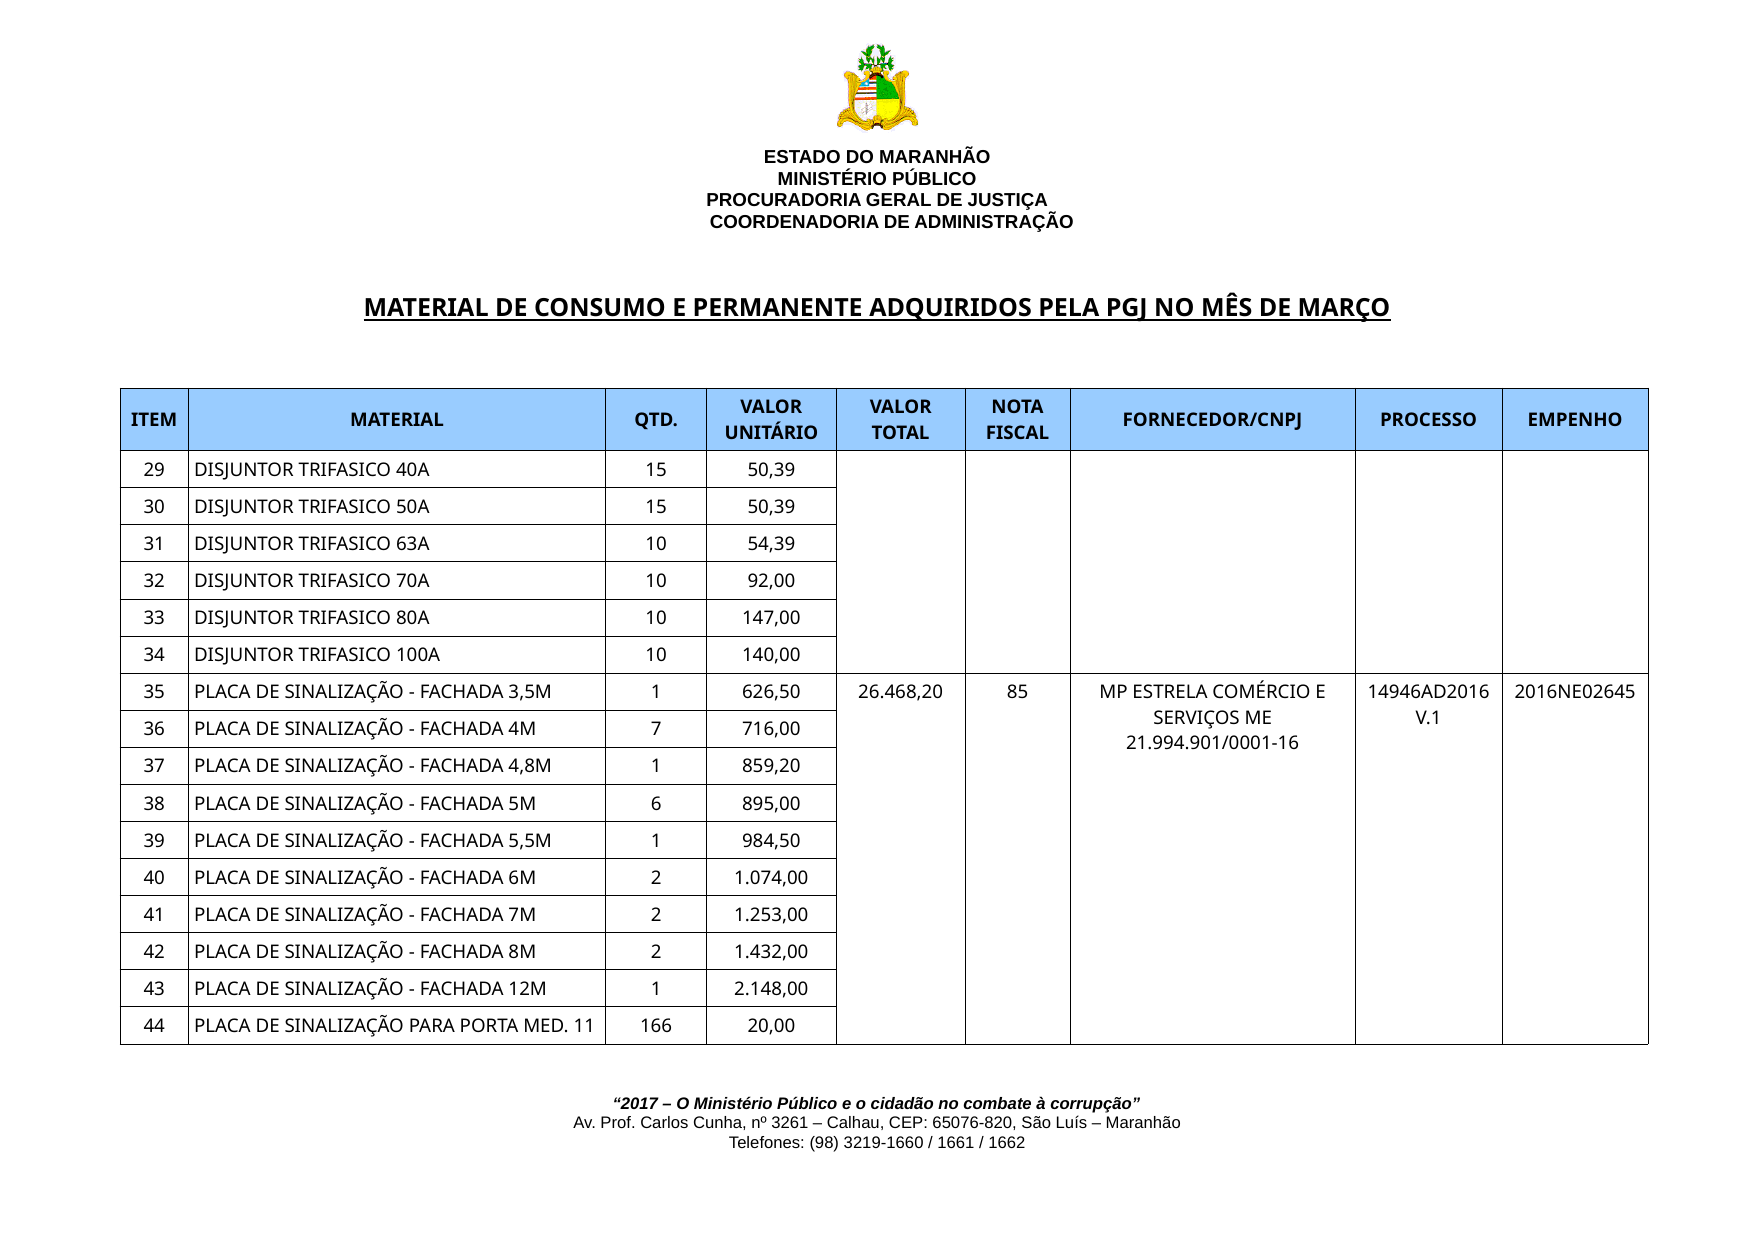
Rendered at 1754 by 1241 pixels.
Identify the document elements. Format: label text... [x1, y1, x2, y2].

table_cell 41 [121, 896, 188, 932]
table_cell 20,00 [707, 1007, 836, 1043]
table_cell 166 [606, 1007, 706, 1043]
table_cell PLACA DE SINALIZAÇÃO - FACHADA 5,5M [189, 822, 605, 858]
table_cell 1 [606, 970, 706, 1006]
table_cell 26.468,20 [837, 674, 965, 1043]
table_cell 859,20 [707, 748, 836, 784]
table_cell 43 [121, 970, 188, 1006]
table_header MATERIAL [189, 389, 605, 450]
table_cell 10 [606, 525, 706, 561]
table_cell 140,00 [707, 637, 836, 673]
table_cell 39 [121, 822, 188, 858]
table_cell 92,00 [707, 562, 836, 598]
table_cell 1.253,00 [707, 896, 836, 932]
table_cell 2 [606, 896, 706, 932]
table_cell 10 [606, 562, 706, 598]
table_cell DISJUNTOR TRIFASICO 40A [189, 451, 605, 487]
table_cell 35 [121, 674, 188, 710]
table_cell 33 [121, 600, 188, 636]
table_cell DISJUNTOR TRIFASICO 63A [189, 525, 605, 561]
table_cell 2 [606, 933, 706, 969]
table_cell 29 [121, 451, 188, 487]
table_cell 626,50 [707, 674, 836, 710]
table_cell 44 [121, 1007, 188, 1043]
table_cell 15 [606, 451, 706, 487]
table_cell 2.148,00 [707, 970, 836, 1006]
table_cell DISJUNTOR TRIFASICO 70A [189, 562, 605, 598]
table_cell PLACA DE SINALIZAÇÃO - FACHADA 7M [189, 896, 605, 932]
table_cell [837, 451, 965, 673]
table_header NOTA FISCAL [966, 389, 1070, 450]
table_cell 1 [606, 674, 706, 710]
table_cell PLACA DE SINALIZAÇÃO - FACHADA 4,8M [189, 748, 605, 784]
table_header EMPENHO [1503, 389, 1648, 450]
table_cell 7 [606, 711, 706, 747]
table_cell 54,39 [707, 525, 836, 561]
table_cell 10 [606, 637, 706, 673]
table_cell 34 [121, 637, 188, 673]
table_cell 2016NE02645 [1503, 674, 1648, 1043]
table_cell PLACA DE SINALIZAÇÃO - FACHADA 8M [189, 933, 605, 969]
table_cell 32 [121, 562, 188, 598]
table_cell 984,50 [707, 822, 836, 858]
table_cell 10 [606, 600, 706, 636]
table_cell PLACA DE SINALIZAÇÃO - FACHADA 12M [189, 970, 605, 1006]
table_header PROCESSO [1356, 389, 1502, 450]
table_cell MP ESTRELA COMÉRCIO E SERVIÇOS ME 21.994.901/0001-16 [1071, 674, 1355, 1043]
table_cell 42 [121, 933, 188, 969]
table_cell 50,39 [707, 488, 836, 524]
table_cell DISJUNTOR TRIFASICO 80A [189, 600, 605, 636]
table_cell 6 [606, 785, 706, 821]
table_cell 15 [606, 488, 706, 524]
table_header FORNECEDOR/CNPJ [1071, 389, 1355, 450]
table_cell 1 [606, 822, 706, 858]
table_cell [1356, 451, 1502, 673]
table_cell PLACA DE SINALIZAÇÃO PARA PORTA MED. 11 [189, 1007, 605, 1043]
table_cell [1071, 451, 1355, 673]
table_cell 85 [966, 674, 1070, 1043]
table_header QTD. [606, 389, 706, 450]
table_cell PLACA DE SINALIZAÇÃO - FACHADA 5M [189, 785, 605, 821]
table_cell PLACA DE SINALIZAÇÃO - FACHADA 6M [189, 859, 605, 895]
table_cell 14946AD2016 V.1 [1356, 674, 1502, 1043]
table_cell [1503, 451, 1648, 673]
table_cell 31 [121, 525, 188, 561]
table_cell 1.432,00 [707, 933, 836, 969]
table_cell 1 [606, 748, 706, 784]
table_cell 38 [121, 785, 188, 821]
table_cell 50,39 [707, 451, 836, 487]
table_cell PLACA DE SINALIZAÇÃO - FACHADA 4M [189, 711, 605, 747]
table_cell 37 [121, 748, 188, 784]
table_cell 30 [121, 488, 188, 524]
table_cell 895,00 [707, 785, 836, 821]
table_header VALOR TOTAL [837, 389, 965, 450]
table_cell DISJUNTOR TRIFASICO 50A [189, 488, 605, 524]
table_cell 1.074,00 [707, 859, 836, 895]
table_cell 2 [606, 859, 706, 895]
table_cell 36 [121, 711, 188, 747]
table_cell DISJUNTOR TRIFASICO 100A [189, 637, 605, 673]
table_cell 40 [121, 859, 188, 895]
table_cell 147,00 [707, 600, 836, 636]
table_header VALOR UNITÁRIO [707, 389, 836, 450]
table_header ITEM [121, 389, 188, 450]
table_cell PLACA DE SINALIZAÇÃO - FACHADA 3,5M [189, 674, 605, 710]
table_cell 716,00 [707, 711, 836, 747]
table_cell [966, 451, 1070, 673]
